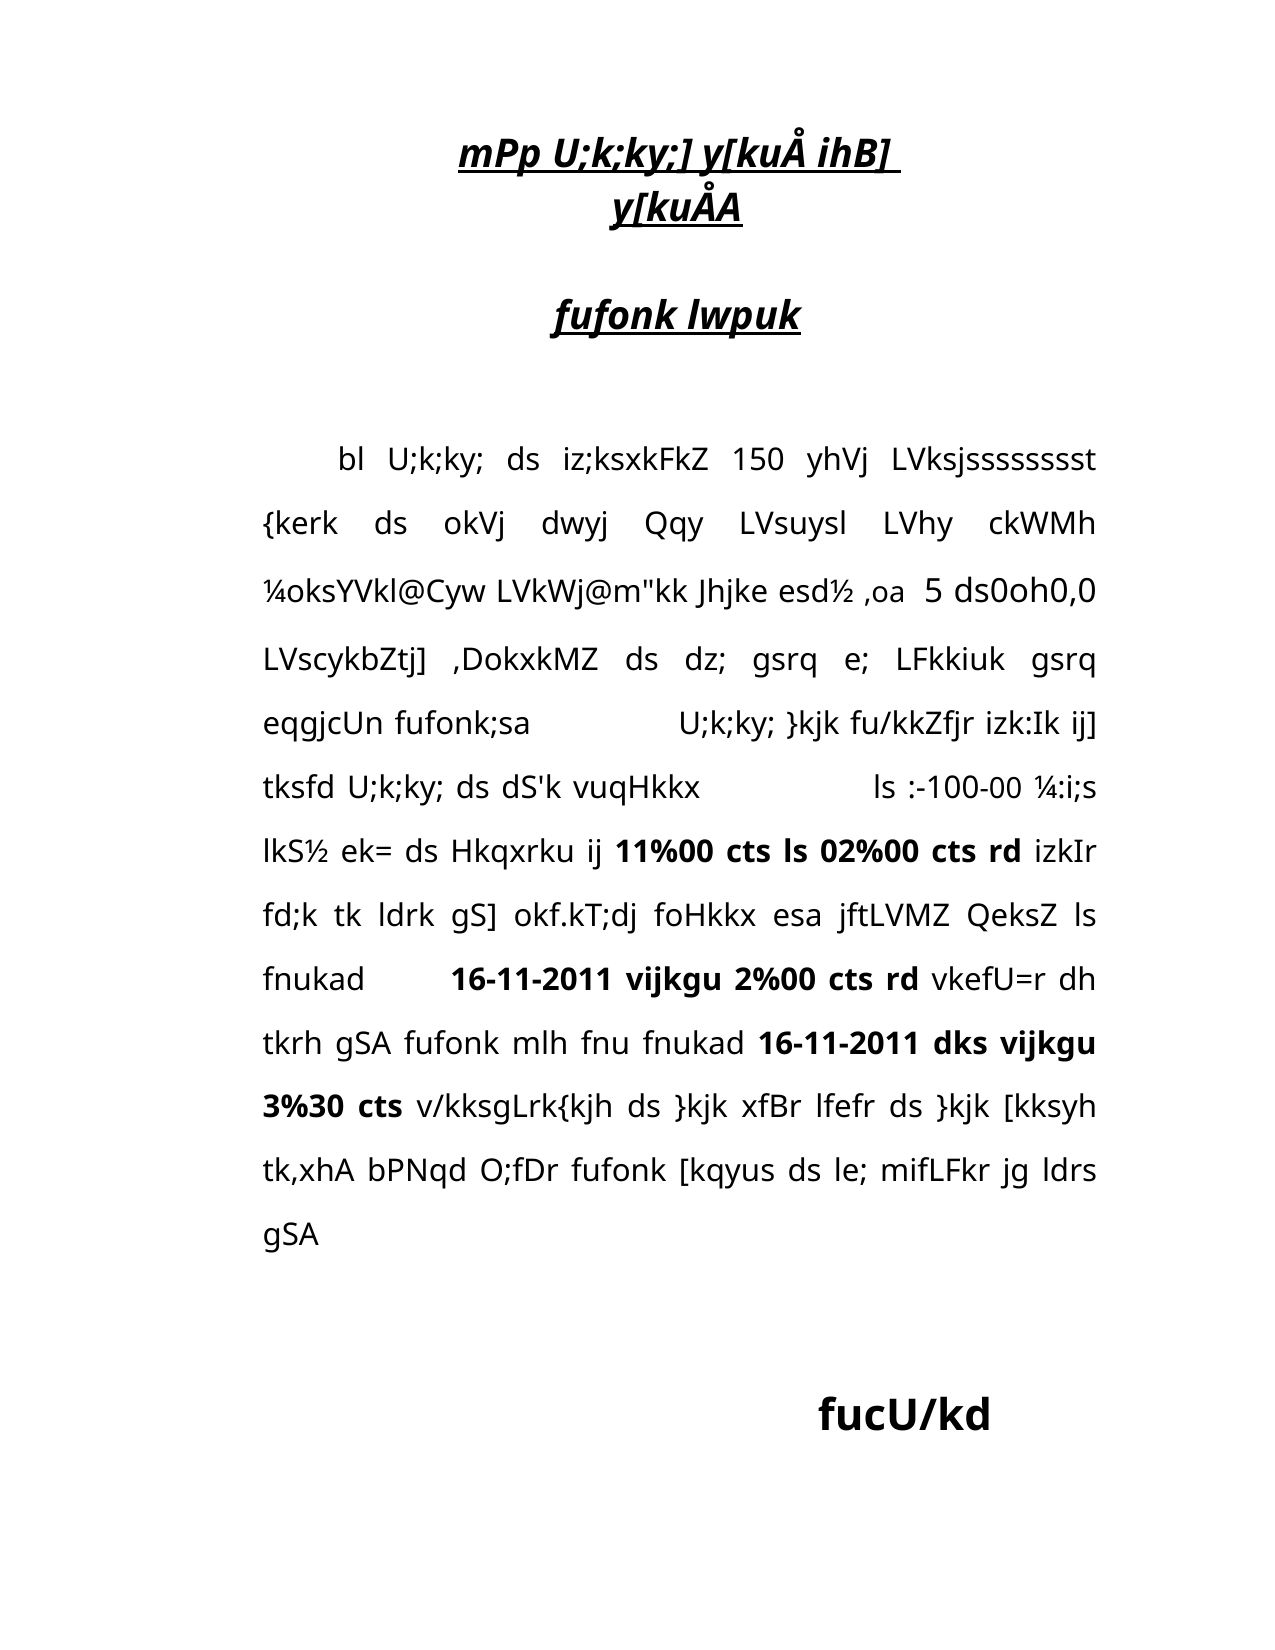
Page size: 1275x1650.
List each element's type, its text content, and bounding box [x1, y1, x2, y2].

text bl U;k;ky; ds iz;ksxkFkZ 150 yhVj LVksjsssssssst {kerk ds okVj dwyj Qqy LVsuysl LVhy ckWMh ¼oksYVkl@Cyw LVkWj@m"kk Jhjke esd½ ,oa 5 ds0oh0,0 LVscykbZtj] ,DokxkMZ ds dz; gsrq e; LFkkiuk gsrq eqgjcUn fufonk;sa U;k;ky; }kjk fu/kkZfjr izk:Ik ij] tksfd U;k;ky; ds dS'k vuqHkkx ls :-100-00 ¼:i;s lkS½ ek= ds Hkqxrku ij 11%00 cts ls 02%00 cts rd izkIr fd;k tk ldrk gS] okf.kT;dj foHkkx esa jftLVMZ QeksZ ls fnukad 16-11-2011 vijkgu 2%00 cts rd vkefU=r dh tkrh gSA fufonk mlh fnu fnukad 16-11-2011 dks vijkgu 3%30 cts v/kksgLrk{kjh ds }kjk xfBr lfefr ds }kjk [kksyh tk,xhA bPNqd O;fDr fufonk [kqyus ds le; mifLFkr jg ldrs gSA [262, 437, 1097, 1255]
text fufonk lwpuk [262, 287, 1097, 341]
text mPp U;k;ky;] y[kuÅ ihB] [262, 125, 1097, 179]
text y[kuÅA [262, 179, 1097, 233]
text fucU/kd [637, 1384, 1097, 1443]
